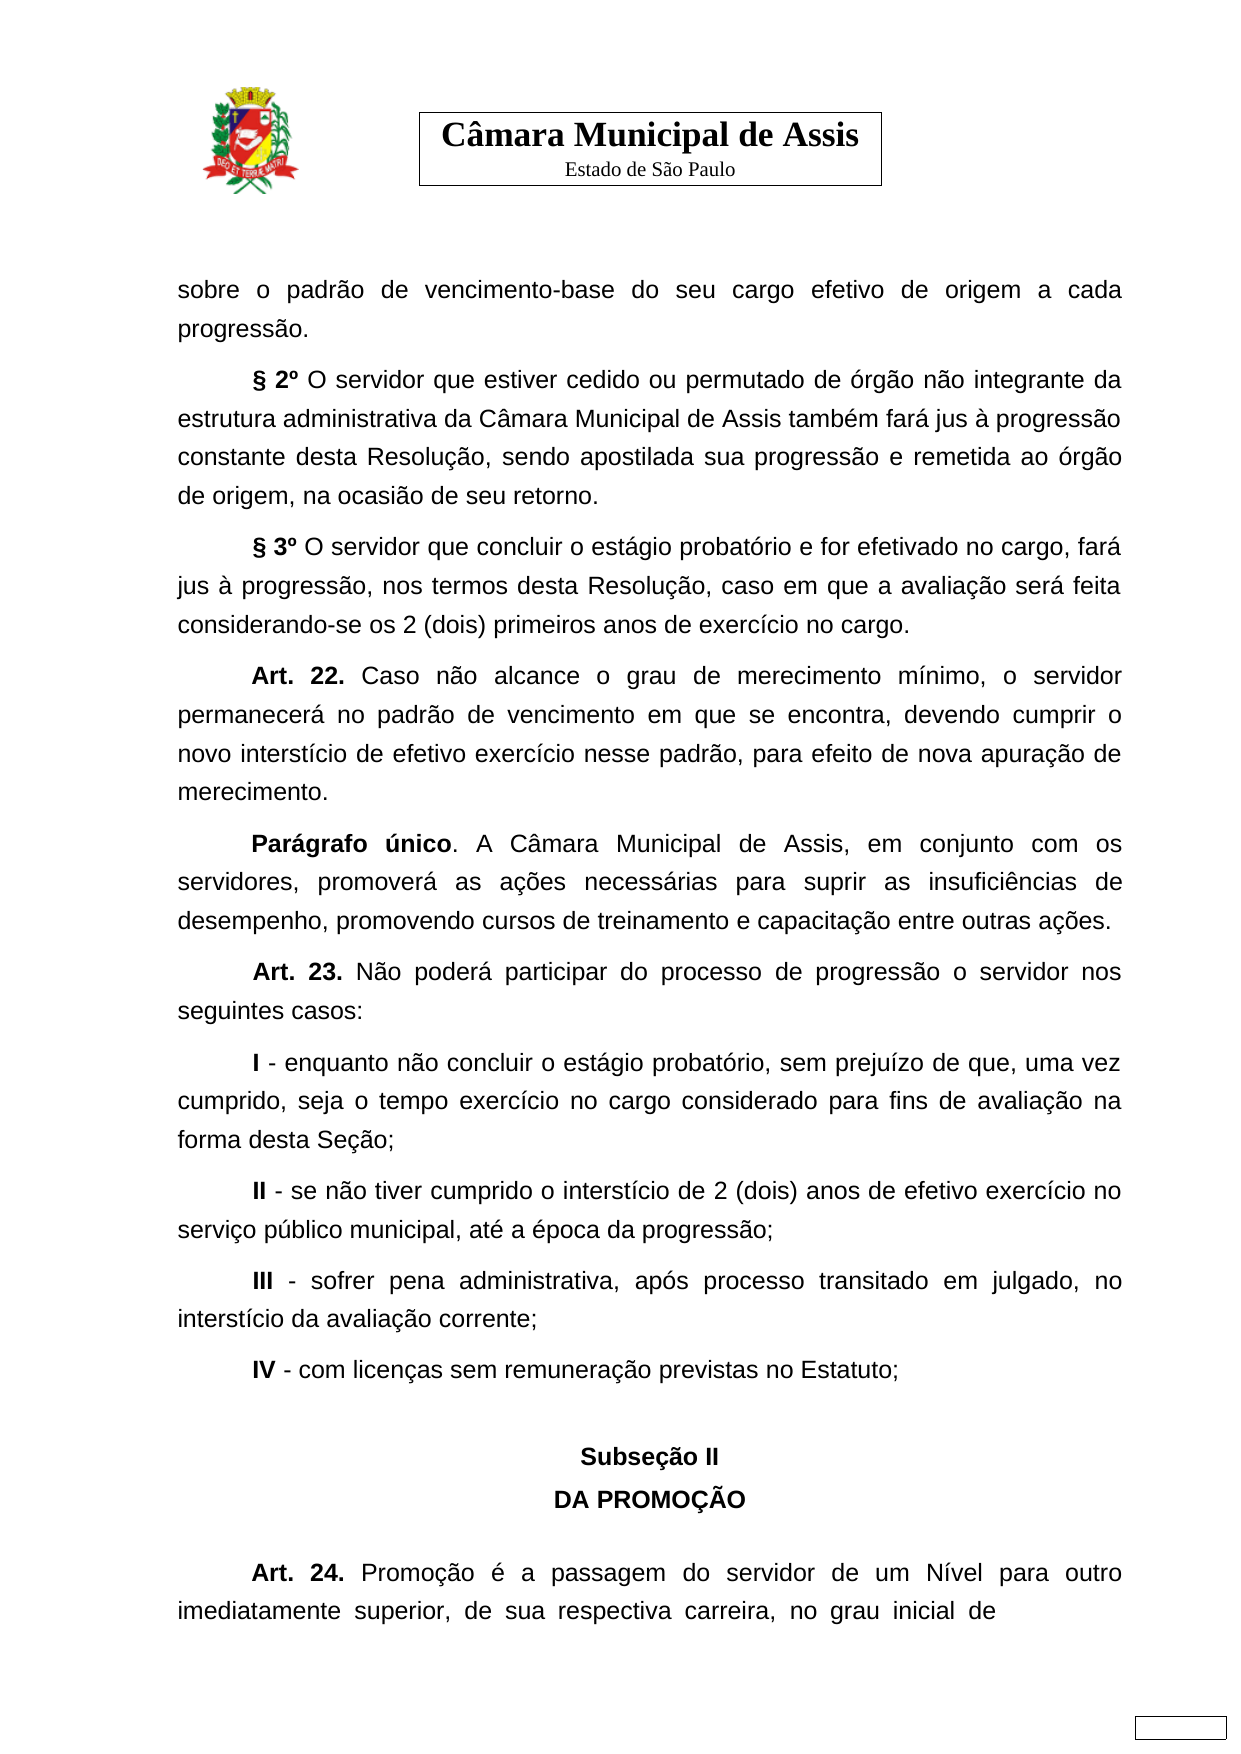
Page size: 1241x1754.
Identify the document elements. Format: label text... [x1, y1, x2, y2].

text Parágrafo único. A Câmara Municipal de Assis, em conjunto com os servidores, promoverá as ações necessárias para suprir as insuficiências de desempenho, promovendo cursos de treinamento e capacitação entre outras ações. [177, 828, 1123, 935]
text Art. 22. Caso não alcance o grau de merecimento mínimo, o servidor permanecerá no padrão de vencimento em que se encontra, devendo cumprir o novo interstício de efetivo exercício nesse padrão, para efeito de nova apuração de merecimento. [177, 661, 1123, 806]
list - se não tiver cumprido o interstício de 2 (dois) anos de efetivo exercício no serviço público municipal, até a época da progressão; [177, 1176, 1123, 1243]
text Art. 23. Não poderá participar do processo de progressão o servidor nos seguintes casos: [177, 957, 1123, 1025]
text § 3º O servidor que concluir o estágio probatório e for efetivado no cargo, fará jus à progressão, nos termos desta Resolução, caso em que a avaliação será feita considerando-se os 2 (dois) primeiros anos de exercício no cargo. [177, 532, 1122, 639]
text Art. 24. Promoção é a passagem do servidor de um Nível para outro imediatamente superior, de sua respectiva carreira, no grau inicial de [177, 1558, 1123, 1625]
text § 2º O servidor que estiver cedido ou permutado de órgão não integrante da estrutura administrativa da Câmara Municipal de Assis também fará jus à progressão constante desta Resolução, sendo apostilada sua progressão e remetida ao órgão de origem, na ocasião de seu retorno. [177, 365, 1123, 510]
subtitle Subseção II DA PROMOÇÃO [553, 1442, 753, 1514]
picture [202, 87, 299, 194]
list - sofrer pena administrativa, após processo transitado em julgado, no interstício da avaliação corrente; [177, 1266, 1122, 1333]
list - com licenças sem remuneração previstas no Estatuto; [252, 1356, 1140, 1384]
text sobre o padrão de vencimento-base do seu cargo efetivo de origem a cada progressão. [177, 275, 1122, 343]
list - enquanto não concluir o estágio probatório, sem prejuízo de que, uma vez cumprido, seja o tempo exercício no cargo considerado para fins de avaliação na forma desta Seção; [177, 1047, 1123, 1154]
